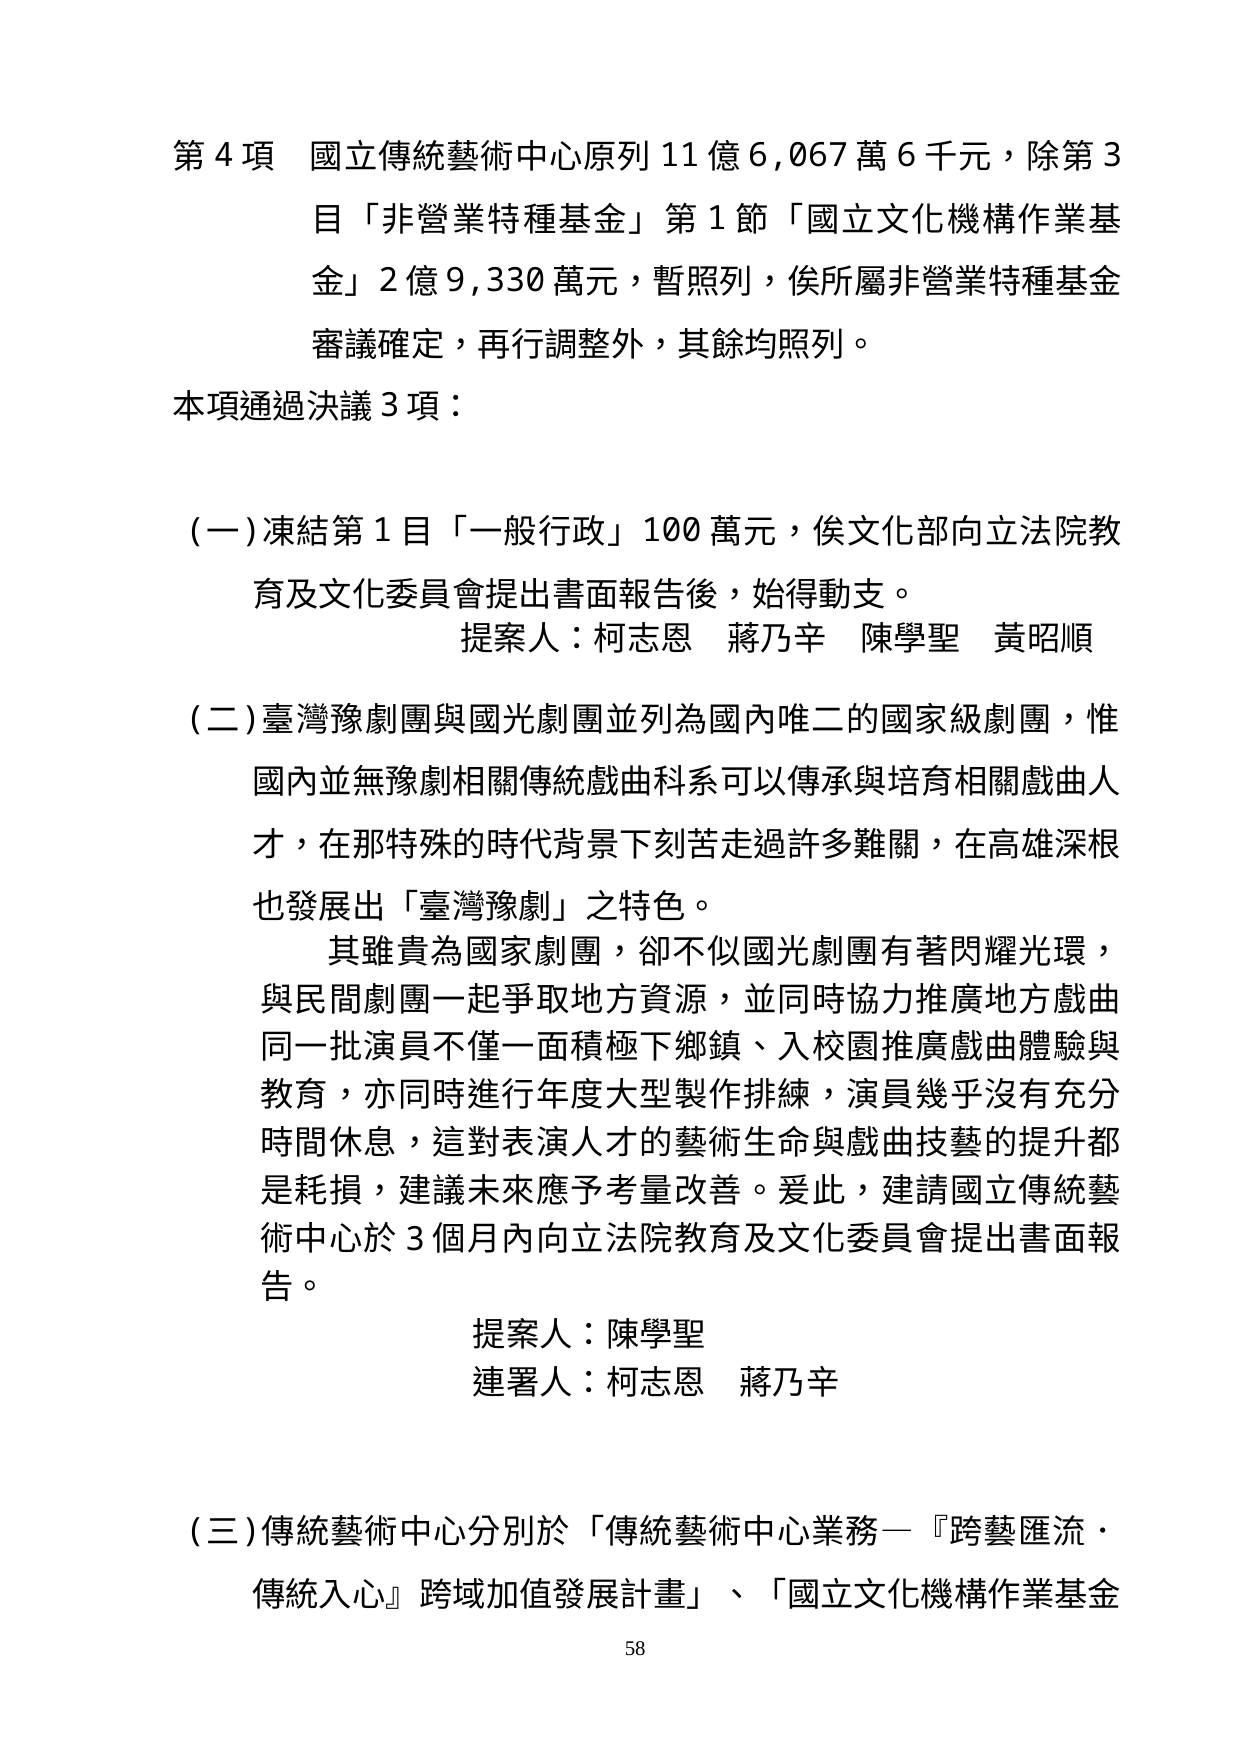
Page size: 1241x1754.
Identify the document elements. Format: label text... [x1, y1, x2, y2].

text 第4項 國立傳統藝術中心原列11億6,067萬6千元，除第3目「非營業特種基金」第1節「國立文化機構作業基金」2億9,330萬元，暫照列，俟所屬非營業特種基金審議確定，再行調整外，其餘均照列。 [173, 112, 1122, 362]
text (三)傳統藝術中心分別於「傳統藝術中心業務—『跨藝匯流．傳統入心』跨域加值發展計畫」、「國立文化機構作業基金 [185, 1487, 1122, 1612]
text 連署人：柯志恩 蔣乃辛 [473, 1356, 1122, 1404]
text 其雖貴為國家劇團，卻不似國光劇團有著閃耀光環，與民間劇團一起爭取地方資源，並同時協力推廣地方戲曲，同一批演員不僅一面積極下鄉鎮、入校園推廣戲曲體驗與教育，亦同時進行年度大型製作排練，演員幾乎沒有充分時間休息，這對表演人才的藝術生命與戲曲技藝的提升都是耗損，建議未來應予考量改善。爰此，建請國立傳統藝術中心於3個月內向立法院教育及文化委員會提出書面報告。 [260, 925, 1122, 1308]
text 提案人：柯志恩 蔣乃辛 陳學聖 黃昭順 [460, 612, 1122, 660]
text 本項通過決議3項： [173, 362, 1122, 425]
text (二)臺灣豫劇團與國光劇團並列為國內唯二的國家級劇團，惟國內並無豫劇相關傳統戲曲科系可以傳承與培育相關戲曲人才，在那特殊的時代背景下刻苦走過許多難關，在高雄深根也發展出「臺灣豫劇」之特色。 [185, 675, 1122, 925]
text (一)凍結第1目「一般行政」100萬元，俟文化部向立法院教育及文化委員會提出書面報告後，始得動支。 [185, 487, 1122, 612]
text 提案人：陳學聖 [473, 1308, 1122, 1356]
